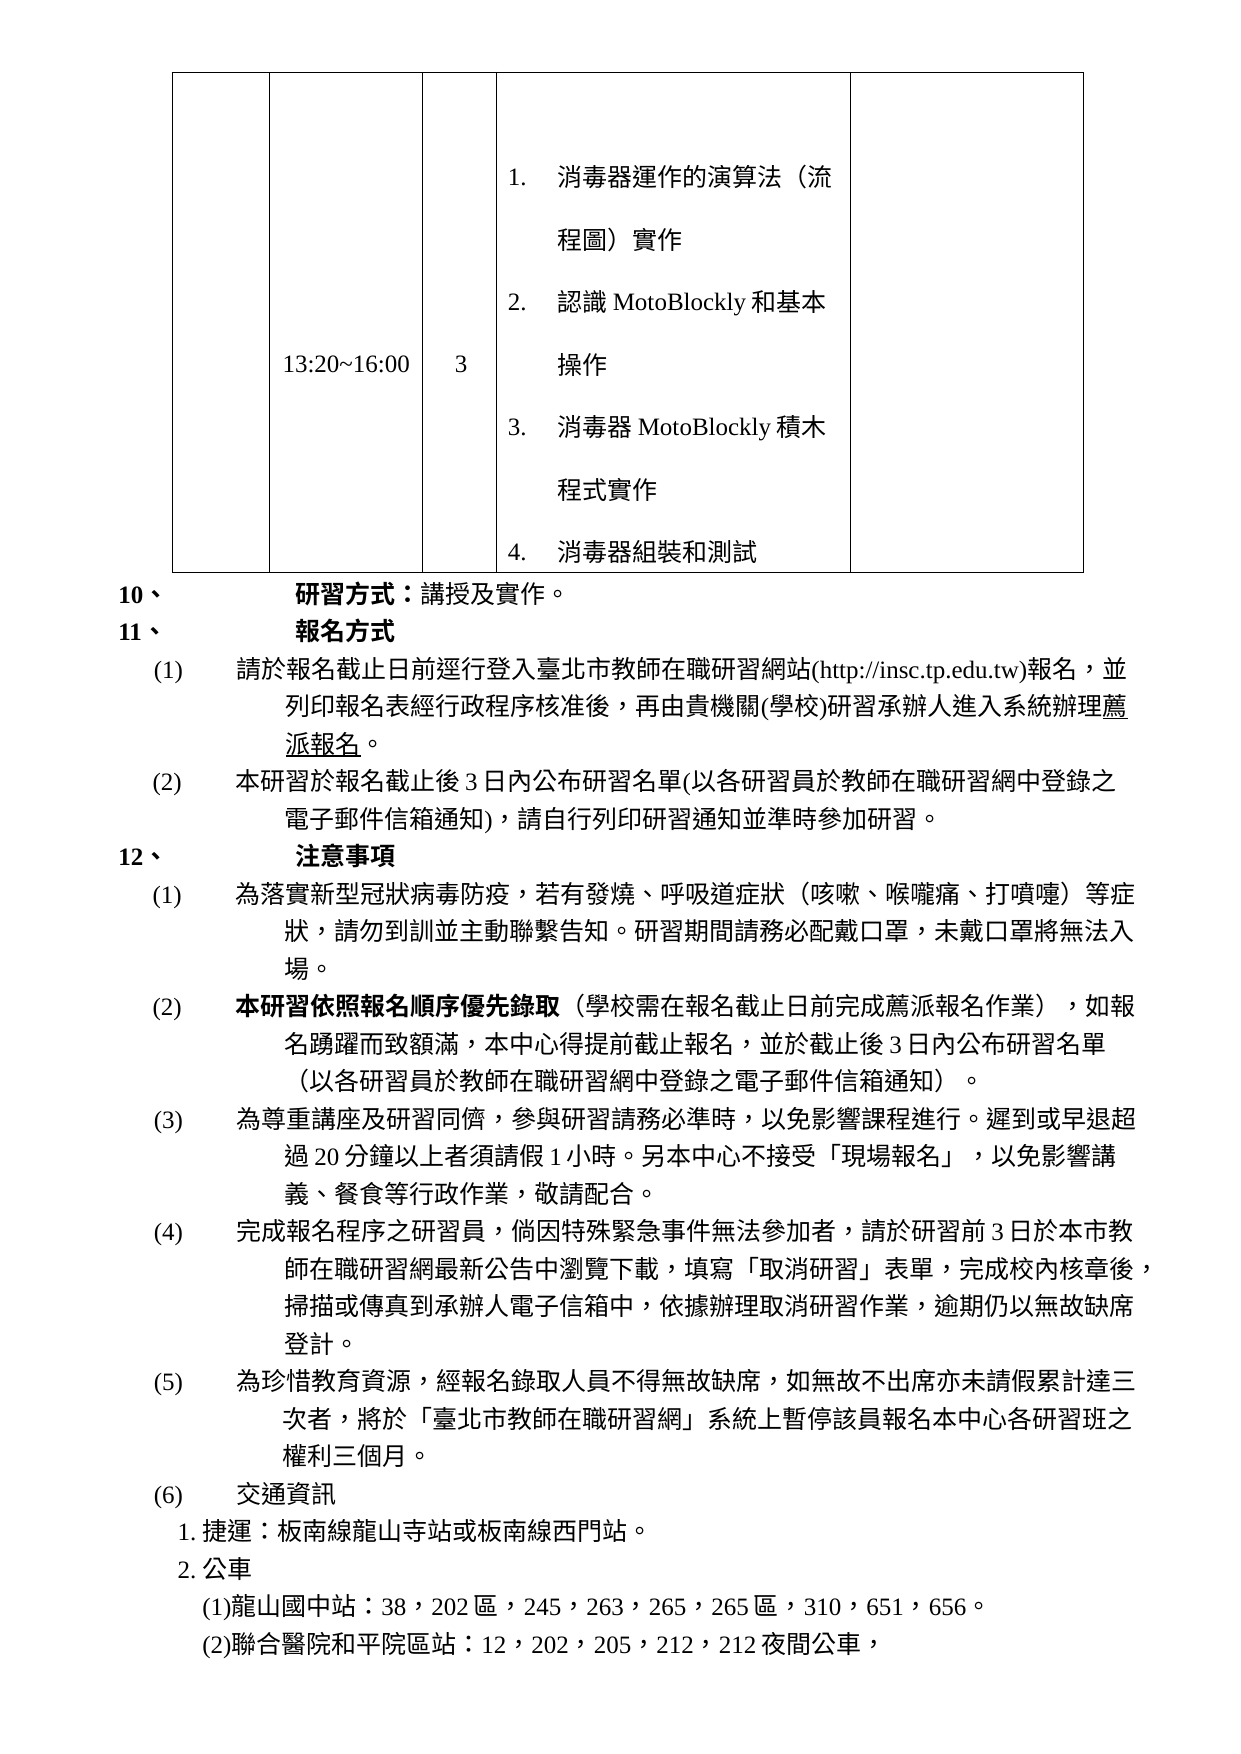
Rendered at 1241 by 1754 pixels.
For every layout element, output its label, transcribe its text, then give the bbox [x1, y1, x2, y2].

list 本研習依照報名順序優先錄取（學校需在報名截止日前完成薦派報名作業），如報名踴躍而致額滿，本中心得提前截止報名，並於截止後3日內公布研習名單（以各研習員於教師在職研習網中登錄之電子郵件信箱通知）。 [152, 985, 1137, 1098]
list 研習方式：講授及實作。 [118, 573, 1137, 610]
list 交通資訊 [153, 1473, 1137, 1510]
list 報名方式 [118, 610, 1137, 648]
list 本研習於報名截止後3日內公布研習名單(以各研習員於教師在職研習網中登錄之電子郵件信箱通知)，請自行列印研習通知並準時參加研習。 [152, 760, 1137, 835]
table_cell 13:20~16:00 [270, 73, 422, 572]
list 為落實新型冠狀病毒防疫，若有發燒、呼吸道症狀（咳嗽、喉嚨痛、打噴嚏）等症狀，請勿到訓並主動聯繫告知。研習期間請務必配戴口罩，未戴口罩將無法入場。 [152, 873, 1137, 985]
table_cell 消毒器運作的演算法（流程圖）實作 認識MotoBlockly和基本操作 消毒器MotoBlockly積木程式實作 消毒器組裝和測試 [497, 73, 850, 572]
table_cell [851, 73, 1083, 572]
text 2. 公車 [177, 1548, 1137, 1585]
text (2)聯合醫院和平院區站：12，202，205，212，212夜間公車， [202, 1623, 1137, 1660]
table_cell 3 [423, 73, 496, 572]
text (1)龍山國中站：38，202區，245，263，265，265區，310，651，656。 [202, 1585, 1137, 1623]
list 完成報名程序之研習員，倘因特殊緊急事件無法參加者，請於研習前3日於本市教師在職研習網最新公告中瀏覽下載，填寫「取消研習」表單，完成校內核章後，掃描或傳真到承辦人電子信箱中，依據辦理取消研習作業，逾期仍以無故缺席登計。 [153, 1210, 1137, 1360]
list 請於報名截止日前逕行登入臺北市教師在職研習網站(http://insc.tp.edu.tw)報名，並列印報名表經行政程序核准後，再由貴機關(學校)研習承辦人進入系統辦理薦派報名。 [153, 648, 1137, 760]
text 1. 捷運：板南線龍山寺站或板南線西門站。 [177, 1510, 1137, 1548]
list 為珍惜教育資源，經報名錄取人員不得無故缺席，如無故不出席亦未請假累計達三次者，將於「臺北市教師在職研習網」系統上暫停該員報名本中心各研習班之權利三個月。 [153, 1360, 1137, 1473]
list 為尊重講座及研習同儕，參與研習請務必準時，以免影響課程進行。遲到或早退超過20分鐘以上者須請假1小時。另本中心不接受「現場報名」，以免影響講義、餐食等行政作業，敬請配合。 [153, 1098, 1137, 1210]
list 注意事項 [118, 835, 1137, 873]
table_cell [173, 73, 269, 572]
